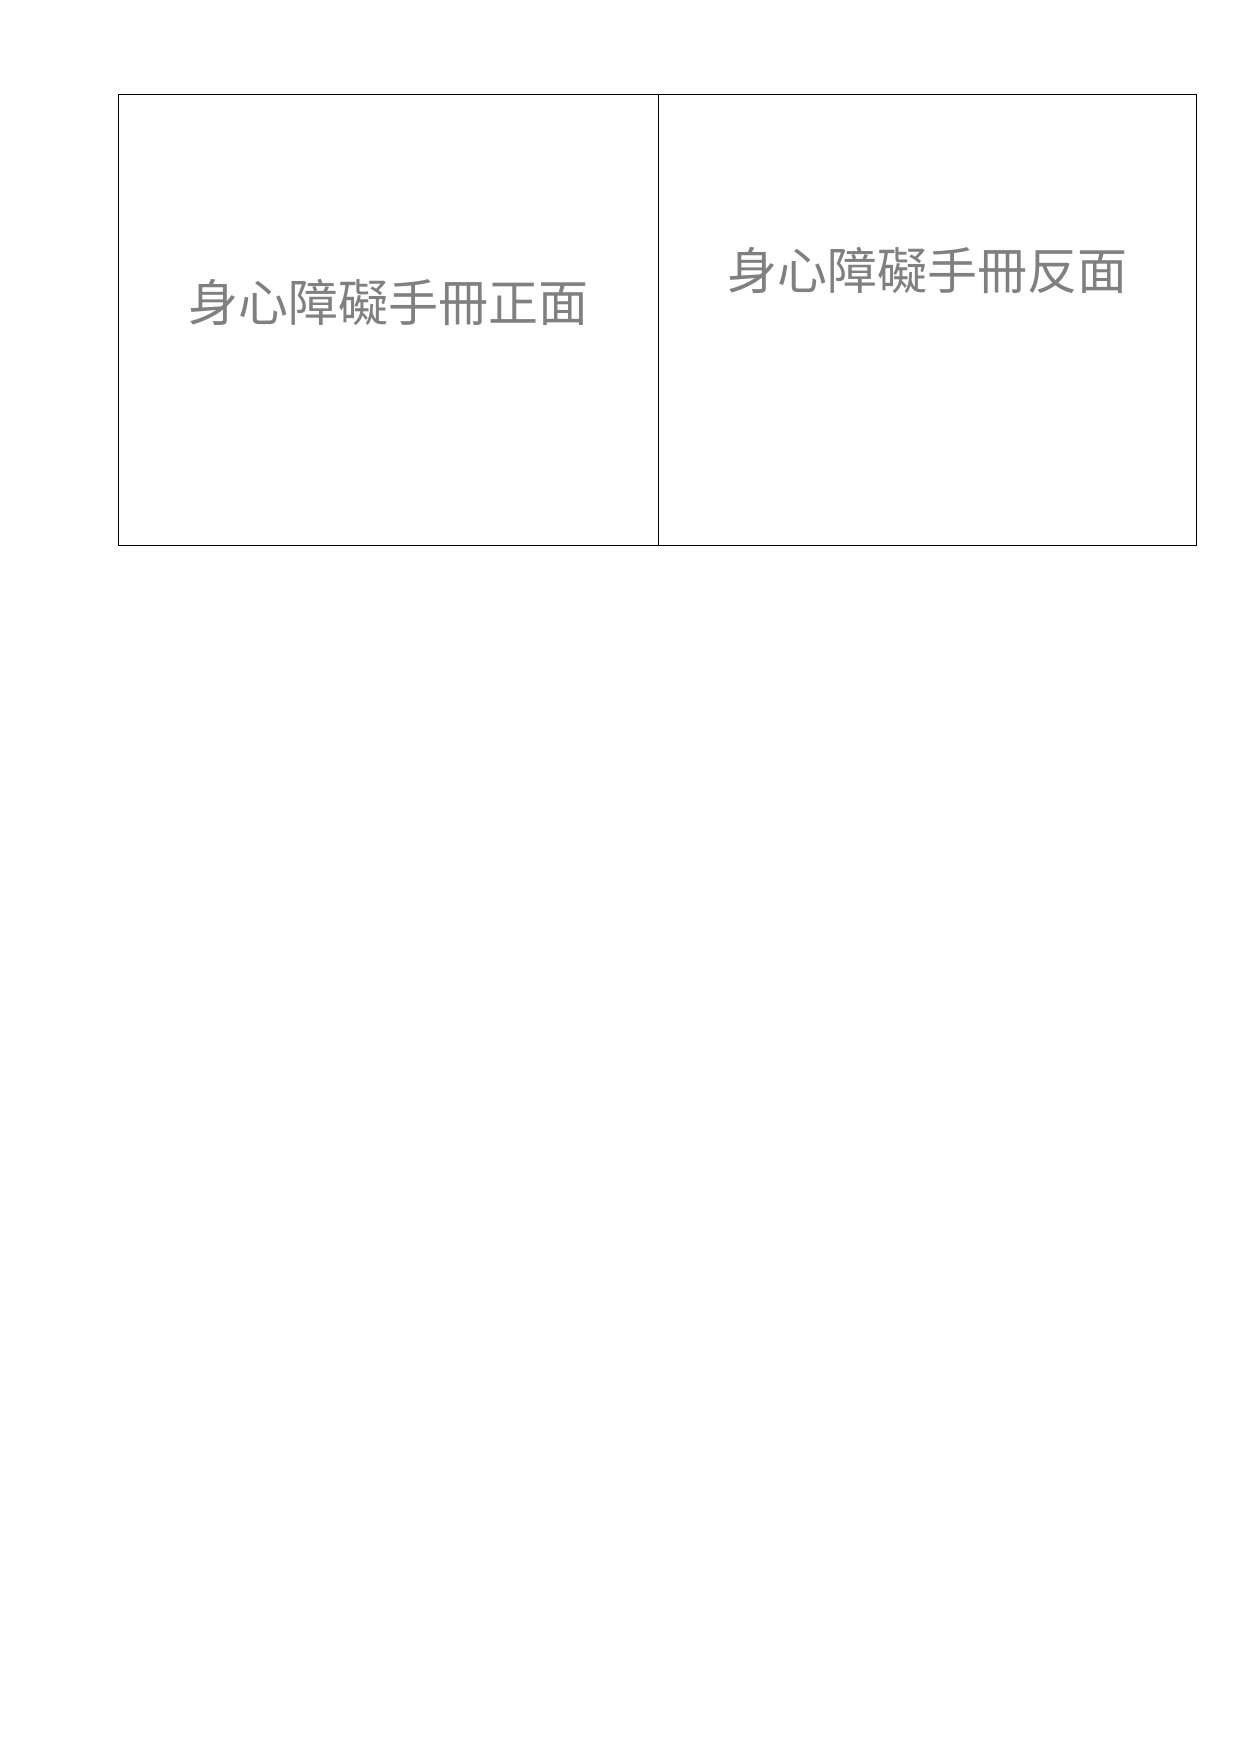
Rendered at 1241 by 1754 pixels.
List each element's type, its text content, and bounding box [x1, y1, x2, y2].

table_header 身心障礙手冊反面 [659, 95, 1196, 545]
table_header 身心障礙手冊正面 [119, 95, 658, 545]
